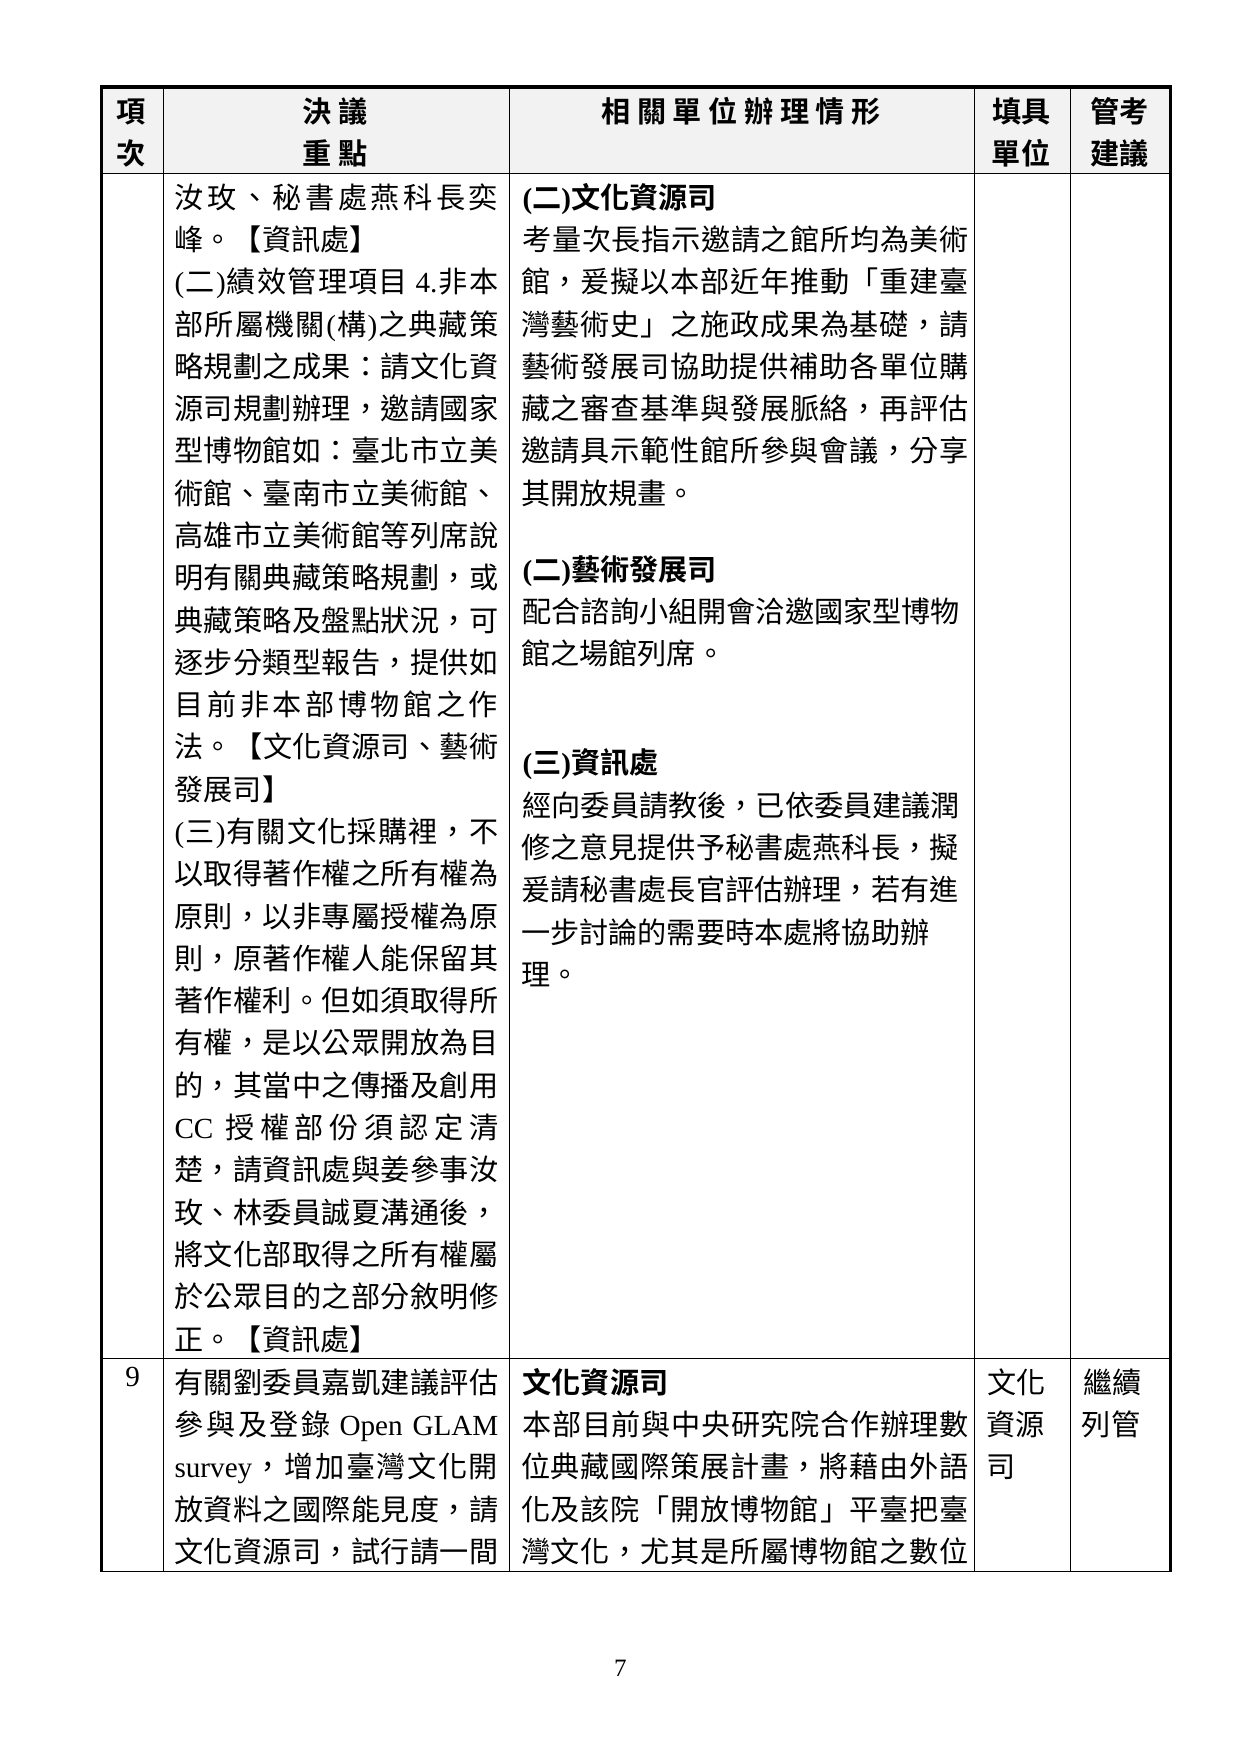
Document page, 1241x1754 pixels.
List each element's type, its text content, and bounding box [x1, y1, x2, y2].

table_cell 繼續列管 [1071, 1359, 1169, 1571]
table_cell (二)文化資源司 考量次長指示邀請之館所均為美術館，爰擬以本部近年推動「重建臺灣藝術史」之施政成果為基礎，請藝術發展司協助提供補助各單位購藏之審查基準與發展脈絡，再評估邀請具示範性館所參與會議，分享其開放規畫。 (二)藝術發展司 配合諮詢小組開會洽邀國家型博物館之場館列席。 (三)資訊處 經向委員請教後，已依委員建議潤修之意見提供予秘書處燕科長，擬爰請秘書處長官評估辦理，若有進一步討論的需要時本處將協助辦理。 [510, 174, 974, 1358]
table_cell 9 [103, 1359, 163, 1571]
table_header 管考 建議 [1071, 89, 1169, 173]
table_header 決 議 重 點 [164, 89, 509, 173]
table_header 相 關 單 位 辦 理 情 形 [510, 89, 974, 173]
table_cell 有關劉委員嘉凱建議評估參與及登錄Open GLAM survey，增加臺灣文化開放資料之國際能見度，請文化資源司，試行請一間 [164, 1359, 509, 1571]
table_cell 文化資源司 [975, 1359, 1070, 1571]
table_cell 汝玫、秘書處燕科長奕峰。【資訊處】 (二)績效管理項目4.非本部所屬機關(構)之典藏策略規劃之成果：請文化資源司規劃辦理，邀請國家型博物館如：臺北市立美術館、臺南市立美術館、高雄市立美術館等列席說明有關典藏策略規劃，或典藏策略及盤點狀況，可逐步分類型報告，提供如目前非本部博物館之作法。【文化資源司、藝術發展司】 (三)有關文化採購裡，不以取得著作權之所有權為原則，以非專屬授權為原則，原著作權人能保留其著作權利。但如須取得所有權，是以公眾開放為目的，其當中之傳播及創用CC授權部份須認定清楚，請資訊處與姜參事汝玫、林委員誠夏溝通後，將文化部取得之所有權屬於公眾目的之部分敘明修正。【資訊處】 [164, 174, 509, 1358]
table_cell [103, 174, 163, 1358]
table_header 項次 [103, 89, 163, 173]
table_cell [1071, 174, 1169, 1358]
table_cell 文化資源司 本部目前與中央研究院合作辦理數位典藏國際策展計畫，將藉由外語化及該院「開放博物館」平臺把臺灣文化，尤其是所屬博物館之數位 [510, 1359, 974, 1571]
table_cell [975, 174, 1070, 1358]
table_header 填具單位 [975, 89, 1070, 173]
